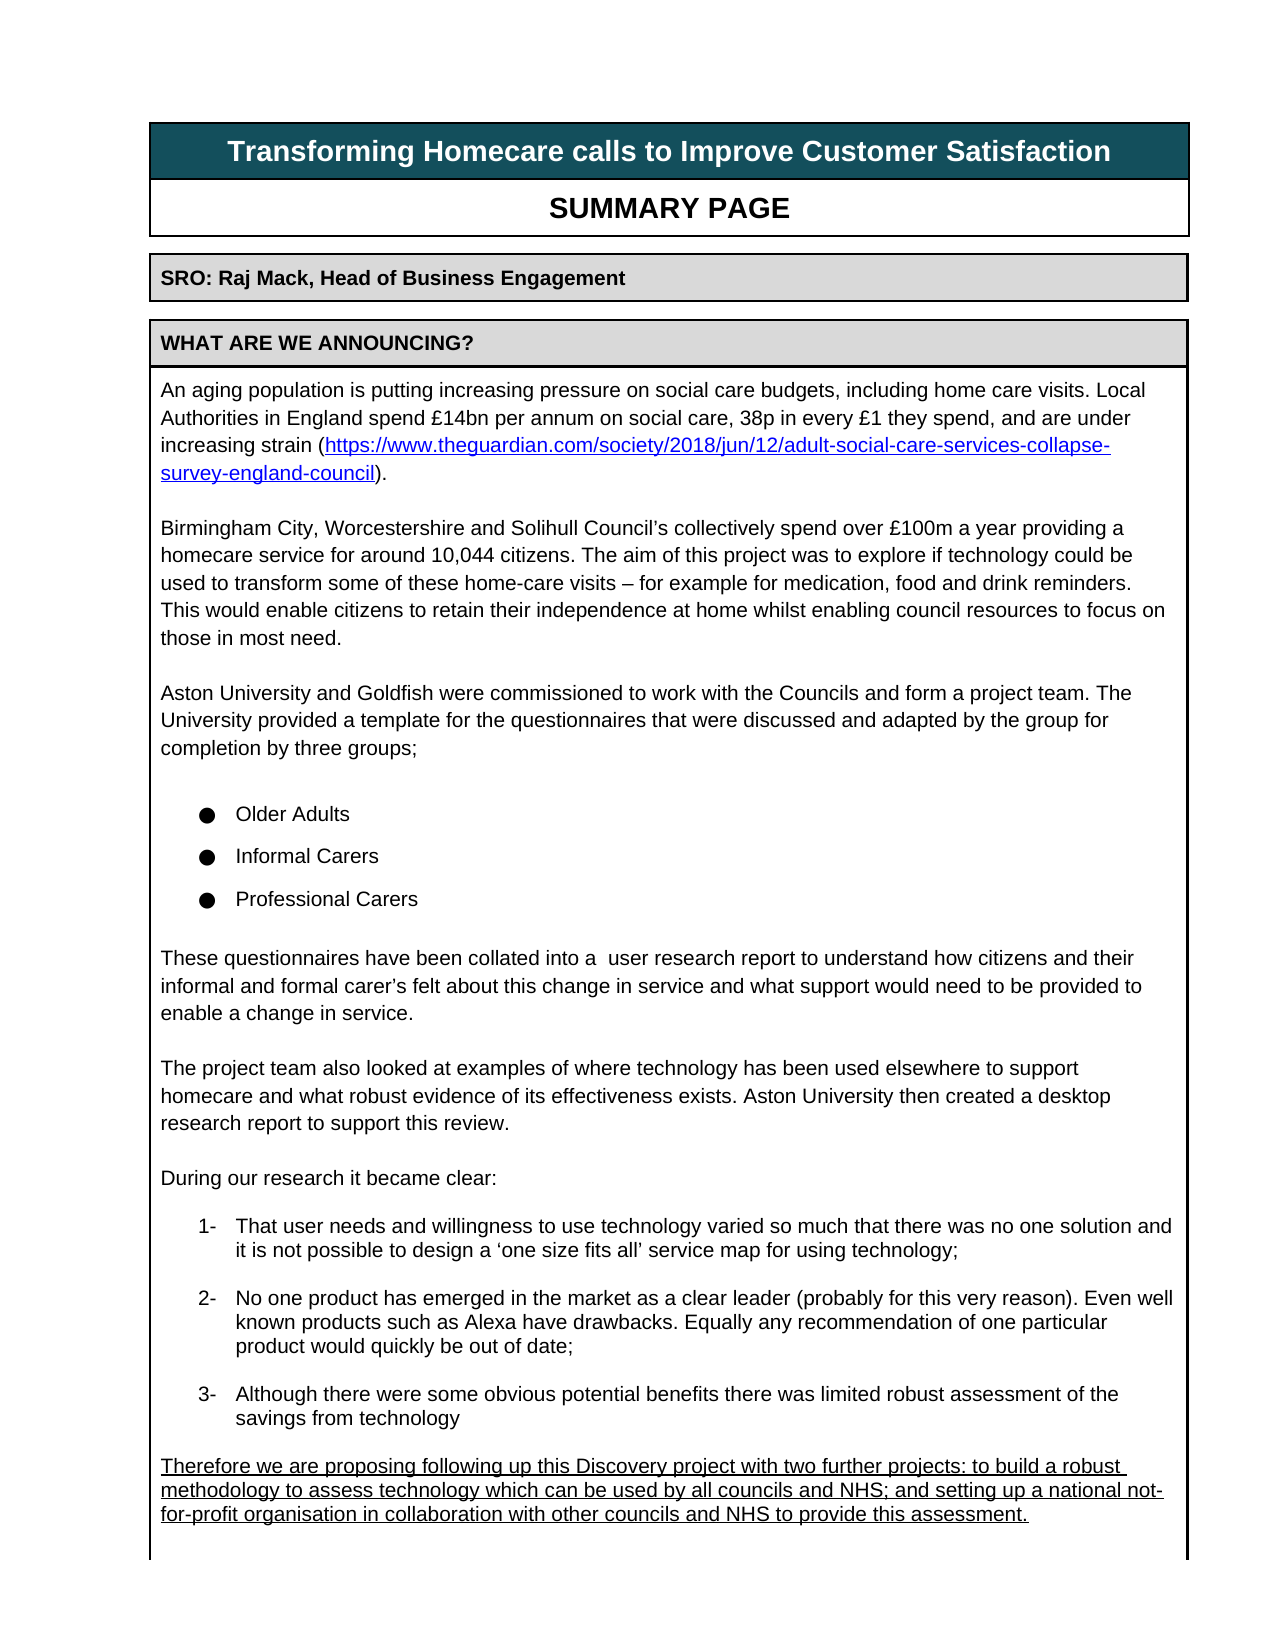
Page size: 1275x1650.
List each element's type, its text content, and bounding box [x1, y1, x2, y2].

table_header SRO: Raj Mack, Head of Business Engagement [151, 255, 1186, 300]
table_header Transforming Homecare calls to Improve Customer Satisfaction [151, 124, 1188, 178]
table_cell An aging population is putting increasing pressure on social care budgets, including home care visits. Local Authorities in England spend £14bn per annum on social care, 38p in every £1 they spend, and are under increasing strain (https://www.theguardian.com/society/2018/jun/12/adult-social-care-services-collapse-survey-england-council). Birmingham City, Worcestershire and Solihull Council’s collectively spend over £100m a year providing a homecare service for around 10,044 citizens. The aim of this project was to explore if technology could be used to transform some of these home-care visits – for example for medication, food and drink reminders. This would enable citizens to retain their independence at home whilst enabling council resources to focus on those in most need. Aston University and Goldfish were commissioned to work with the Councils and form a project team. The University provided a template for the questionnaires that were discussed and adapted by the group for completion by three groups; Older Adults Informal Carers Professional Carers These questionnaires have been collated into a user research report to understand how citizens and their informal and formal carer’s felt about this change in service and what support would need to be provided to enable a change in service. The project team also looked at examples of where technology has been used elsewhere to support homecare and what robust evidence of its effectiveness exists. Aston University then created a desktop research report to support this review. During our research it became clear: That user needs and willingness to use technology varied so much that there was no one solution and it is not possible to design a ‘one size fits all’ service map for using technology; No one product has emerged in the market as a clear leader (probably for this very reason). Even well known products such as Alexa have drawbacks. Equally any recommendation of one particular product would quickly be out of date; Although there were some obvious potential benefits there was limited robust assessment of the savings from technology Therefore we are proposing following up this Discovery project with two further projects: to build a robust methodology to assess technology which can be used by all councils and NHS; and setting up a national not-for-profit organisation in collaboration with other councils and NHS to provide this assessment. [151, 368, 1186, 1560]
table_header WHAT ARE WE ANNOUNCING? [151, 321, 1186, 365]
table_cell SUMMARY PAGE [151, 180, 1188, 234]
